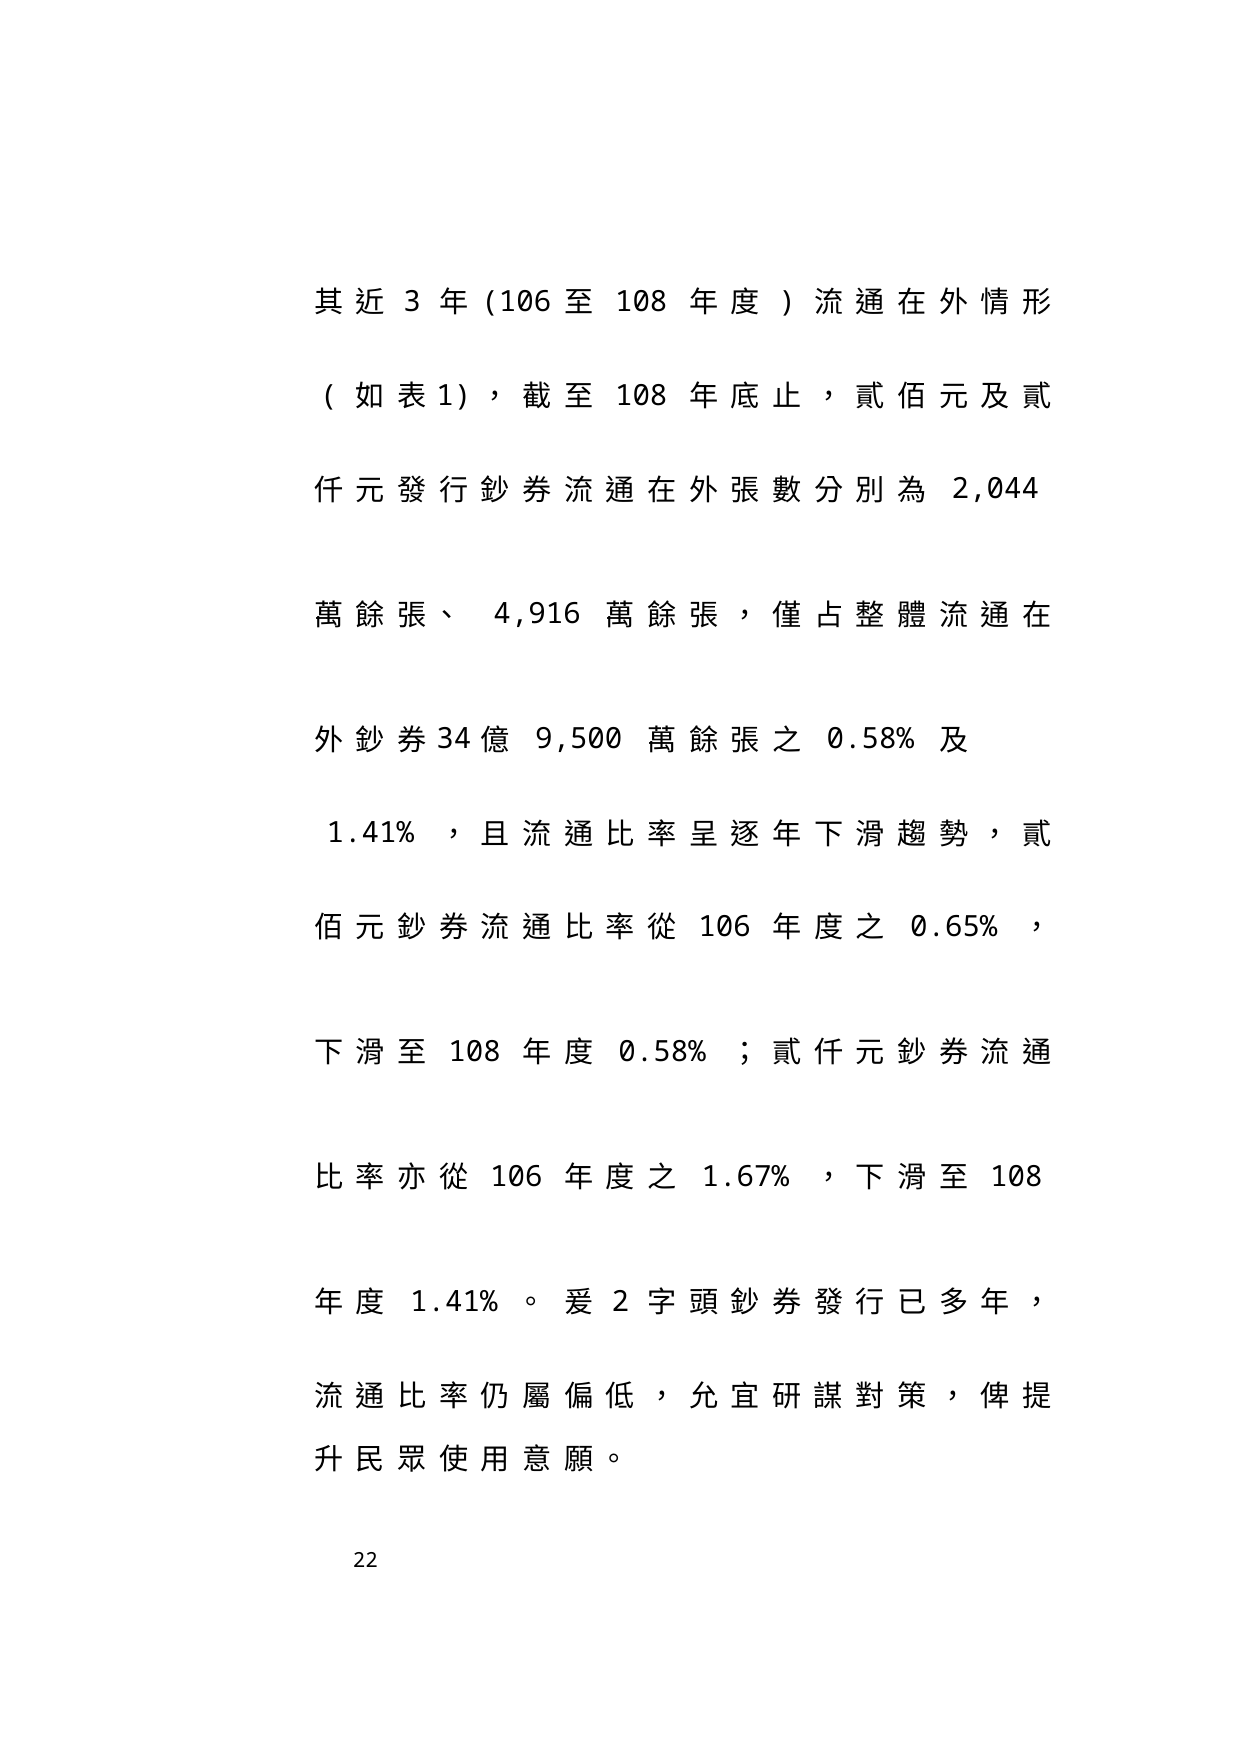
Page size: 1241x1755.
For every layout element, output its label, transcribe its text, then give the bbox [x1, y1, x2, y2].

text 其近3年(106至108年度)流通在外情形(如表1)，截至108年底止，貳佰元及貳仟元發行鈔券流通在外張數分別為2,044萬餘張、4,916萬餘張，僅占整體流通在外鈔券34億9,500萬餘張之0.58%及1.41%，且流通比率呈逐年下滑趨勢，貳佰元鈔券流通比率從106年度之0.65%，下滑至108年度0.58%；貳仟元鈔券流通比率亦從106年度之1.67%，下滑至108年度1.41%。爰2字頭鈔券發行已多年，流通比率仍屬偏低，允宜研謀對策，俾提升民眾使用意願。 [271, 227, 1058, 1477]
